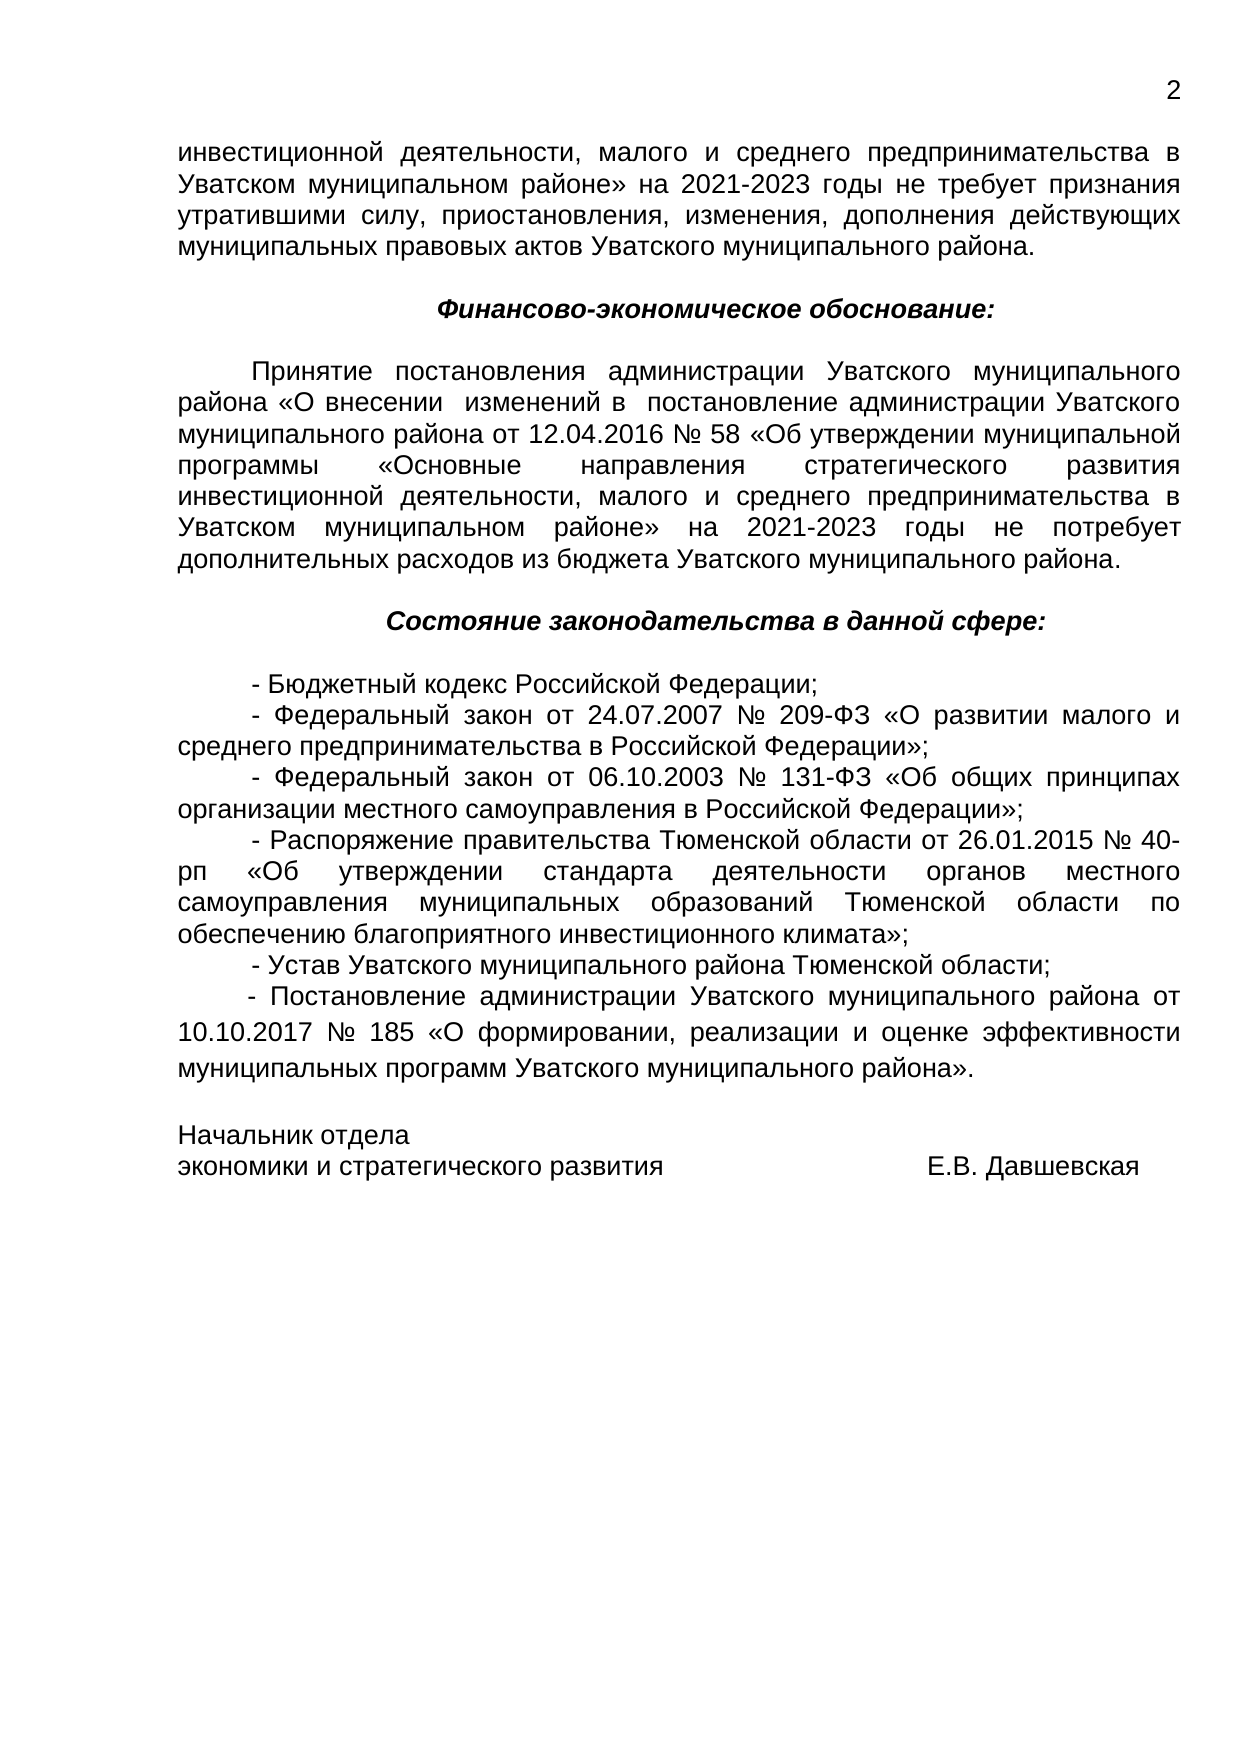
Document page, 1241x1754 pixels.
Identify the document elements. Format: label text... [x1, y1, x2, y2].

text инвестиционной деятельности, малого и среднего предпринимательства в Уватском муниципальном районе» на 2021-2023 годы не требует признания утратившими силу, приостановления, изменения, дополнения действующих муниципальных правовых актов Уватского муниципального района. [177, 136, 1181, 261]
text Финансово-экономическое обоснование: [177, 293, 1181, 324]
text - Устав Уватского муниципального района Тюменской области; [177, 949, 1181, 980]
text - Федеральный закон от 06.10.2003 № 131-ФЗ «Об общих принципах организации местного самоуправления в Российской Федерации»; [177, 761, 1181, 824]
text - Постановление администрации Уватского муниципального района от 10.10.2017 № 185 «О формировании, реализации и оценке эффективности муниципальных программ Уватского муниципального района». [177, 980, 1181, 1083]
text Принятие постановления администрации Уватского муниципального района «О внесении изменений в постановление администрации Уватского муниципального района от 12.04.2016 № 58 «Об утверждении муниципальной программы «Основные направления стратегического развития инвестиционной деятельности, малого и среднего предпринимательства в Уватском муниципальном районе» на 2021-2023 годы не потребует дополнительных расходов из бюджета Уватского муниципального района. [177, 355, 1181, 574]
text Начальник отдела [177, 1119, 1181, 1150]
text - Федеральный закон от 24.07.2007 № 209-ФЗ «О развитии малого и среднего предпринимательства в Российской Федерации»; [177, 699, 1181, 761]
text - Бюджетный кодекс Российской Федерации; [177, 668, 1181, 699]
text Состояние законодательства в данной сфере: [177, 605, 1181, 636]
text экономики и стратегического развития Е.В. Давшевская [177, 1150, 1181, 1182]
text - Распоряжение правительства Тюменской области от 26.01.2015 № 40-рп «Об утверждении стандарта деятельности органов местного самоуправления муниципальных образований Тюменской области по обеспечению благоприятного инвестиционного климата»; [177, 824, 1181, 949]
